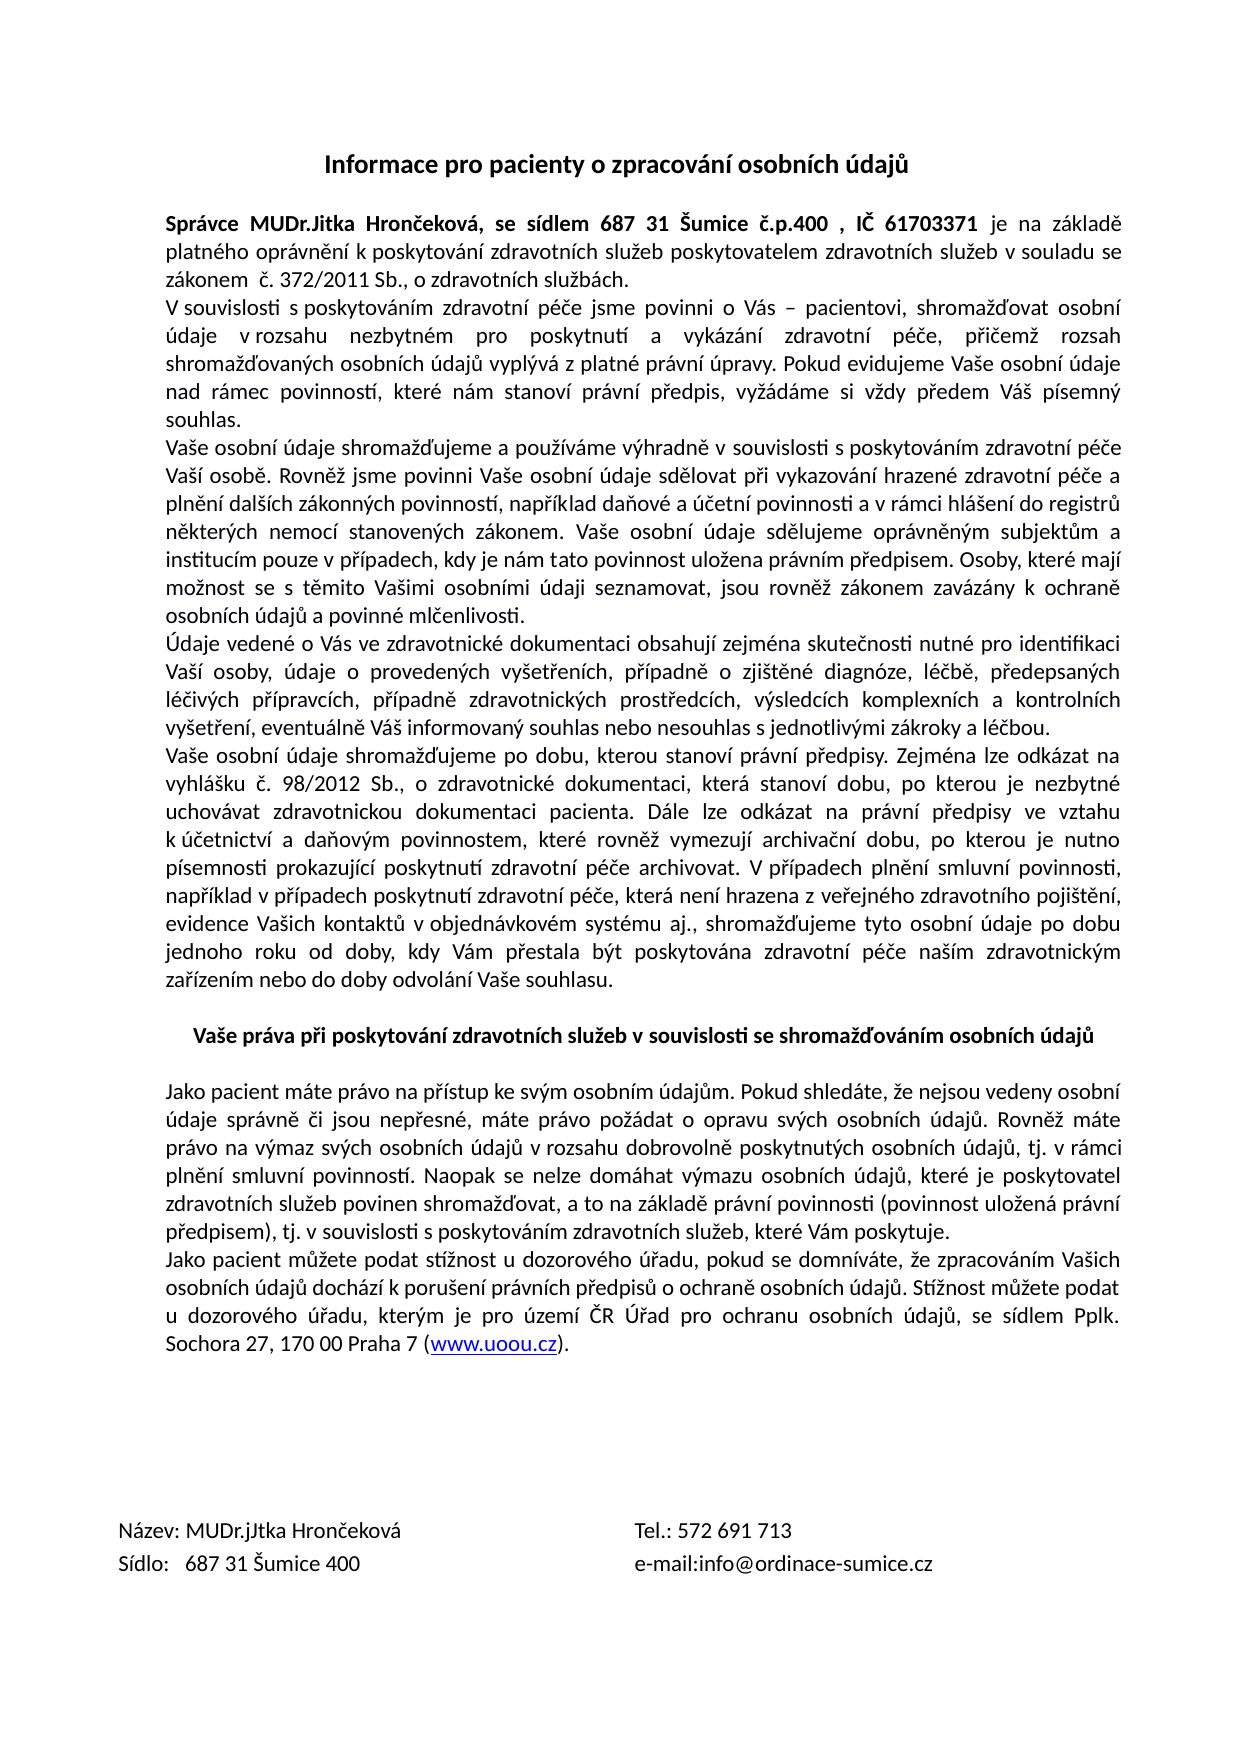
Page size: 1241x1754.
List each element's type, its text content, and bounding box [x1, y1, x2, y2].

text Sídlo: 687 31 Šumice 400 e-mail:info@ordinace-sumice.cz [118, 1549, 1122, 1577]
text Název: MUDr.jJtka Hrončeková Tel.: 572 691 713 [118, 1517, 1122, 1545]
text V souvislosti s poskytováním zdravotní péče jsme povinni o Vás – pacientovi, shromažďovat osobní údaje v rozsahu nezbytném pro poskytnutí a vykázání zdravotní péče, přičemž rozsah shromažďovaných osobních údajů vyplývá z platné právní úpravy. Pokud evidujeme Vaše osobní údaje nad rámec povinností, které nám stanoví právní předpis, vyžádáme si vždy předem Váš písemný souhlas. [165, 293, 1122, 433]
list Jako pacient máte právo na přístup ke svým osobním údajům. Pokud shledáte, že nejsou vedeny osobní údaje správně či jsou nepřesné, máte právo požádat o opravu svých osobních údajů. Rovněž máte právo na výmaz svých osobních údajů v rozsahu dobrovolně poskytnutých osobních údajů, tj. v rámci plnění smluvní povinností. Naopak se nelze domáhat výmazu osobních údajů, které je poskytovatel zdravotních služeb povinen shromažďovat, a to na základě právní povinnosti (povinnost uložená právní předpisem), tj. v souvislosti s poskytováním zdravotních služeb, které Vám poskytuje. [165, 1077, 1122, 1246]
text Informace pro pacienty o zpracování osobních údajů [118, 148, 1122, 181]
text Vaše osobní údaje shromažďujeme po dobu, kterou stanoví právní předpisy. Zejména lze odkázat na vyhlášku č. 98/2012 Sb., o zdravotnické dokumentaci, která stanoví dobu, po kterou je nezbytné uchovávat zdravotnickou dokumentaci pacienta. Dále lze odkázat na právní předpisy ve vztahu k účetnictví a daňovým povinnostem, které rovněž vymezují archivační dobu, po kterou je nutno písemnosti prokazující poskytnutí zdravotní péče archivovat. V případech plnění smluvní povinnosti, například v případech poskytnutí zdravotní péče, která není hrazena z veřejného zdravotního pojištění, evidence Vašich kontaktů v objednávkovém systému aj., shromažďujeme tyto osobní údaje po dobu jednoho roku od doby, kdy Vám přestala být poskytována zdravotní péče naším zdravotnickým zařízením nebo do doby odvolání Vaše souhlasu. [165, 741, 1122, 993]
list Jako pacient můžete podat stížnost u dozorového úřadu, pokud se domníváte, že zpracováním Vašich osobních údajů dochází k porušení právních předpisů o ochraně osobních údajů. Stížnost můžete podat u dozorového úřadu, kterým je pro území ČR Úřad pro ochranu osobních údajů, se sídlem Pplk. Sochora 27, 170 00 Praha 7 (www.uoou.cz). [165, 1246, 1122, 1358]
text Správce MUDr.Jitka Hrončeková, se sídlem 687 31 Šumice č.p.400 , IČ 61703371 je na základě platného oprávnění k poskytování zdravotních služeb poskytovatelem zdravotních služeb v souladu se zákonem č. 372/2011 Sb., o zdravotních službách. [165, 209, 1122, 293]
text Údaje vedené o Vás ve zdravotnické dokumentaci obsahují zejména skutečnosti nutné pro identifikaci Vaší osoby, údaje o provedených vyšetřeních, případně o zjištěné diagnóze, léčbě, předepsaných léčivých přípravcích, případně zdravotnických prostředcích, výsledcích komplexních a kontrolních vyšetření, eventuálně Váš informovaný souhlas nebo nesouhlas s jednotlivými zákroky a léčbou. [165, 629, 1122, 741]
list Vaše práva při poskytování zdravotních služeb v souvislosti se shromažďováním osobních údajů [165, 1021, 1122, 1049]
text Vaše osobní údaje shromažďujeme a používáme výhradně v souvislosti s poskytováním zdravotní péče Vaší osobě. Rovněž jsme povinni Vaše osobní údaje sdělovat při vykazování hrazené zdravotní péče a plnění dalších zákonných povinností, například daňové a účetní povinnosti a v rámci hlášení do registrů některých nemocí stanovených zákonem. Vaše osobní údaje sdělujeme oprávněným subjektům a institucím pouze v případech, kdy je nám tato povinnost uložena právním předpisem. Osoby, které mají možnost se s těmito Vašimi osobními údaji seznamovat, jsou rovněž zákonem zavázány k ochraně osobních údajů a povinné mlčenlivosti. [165, 433, 1122, 629]
